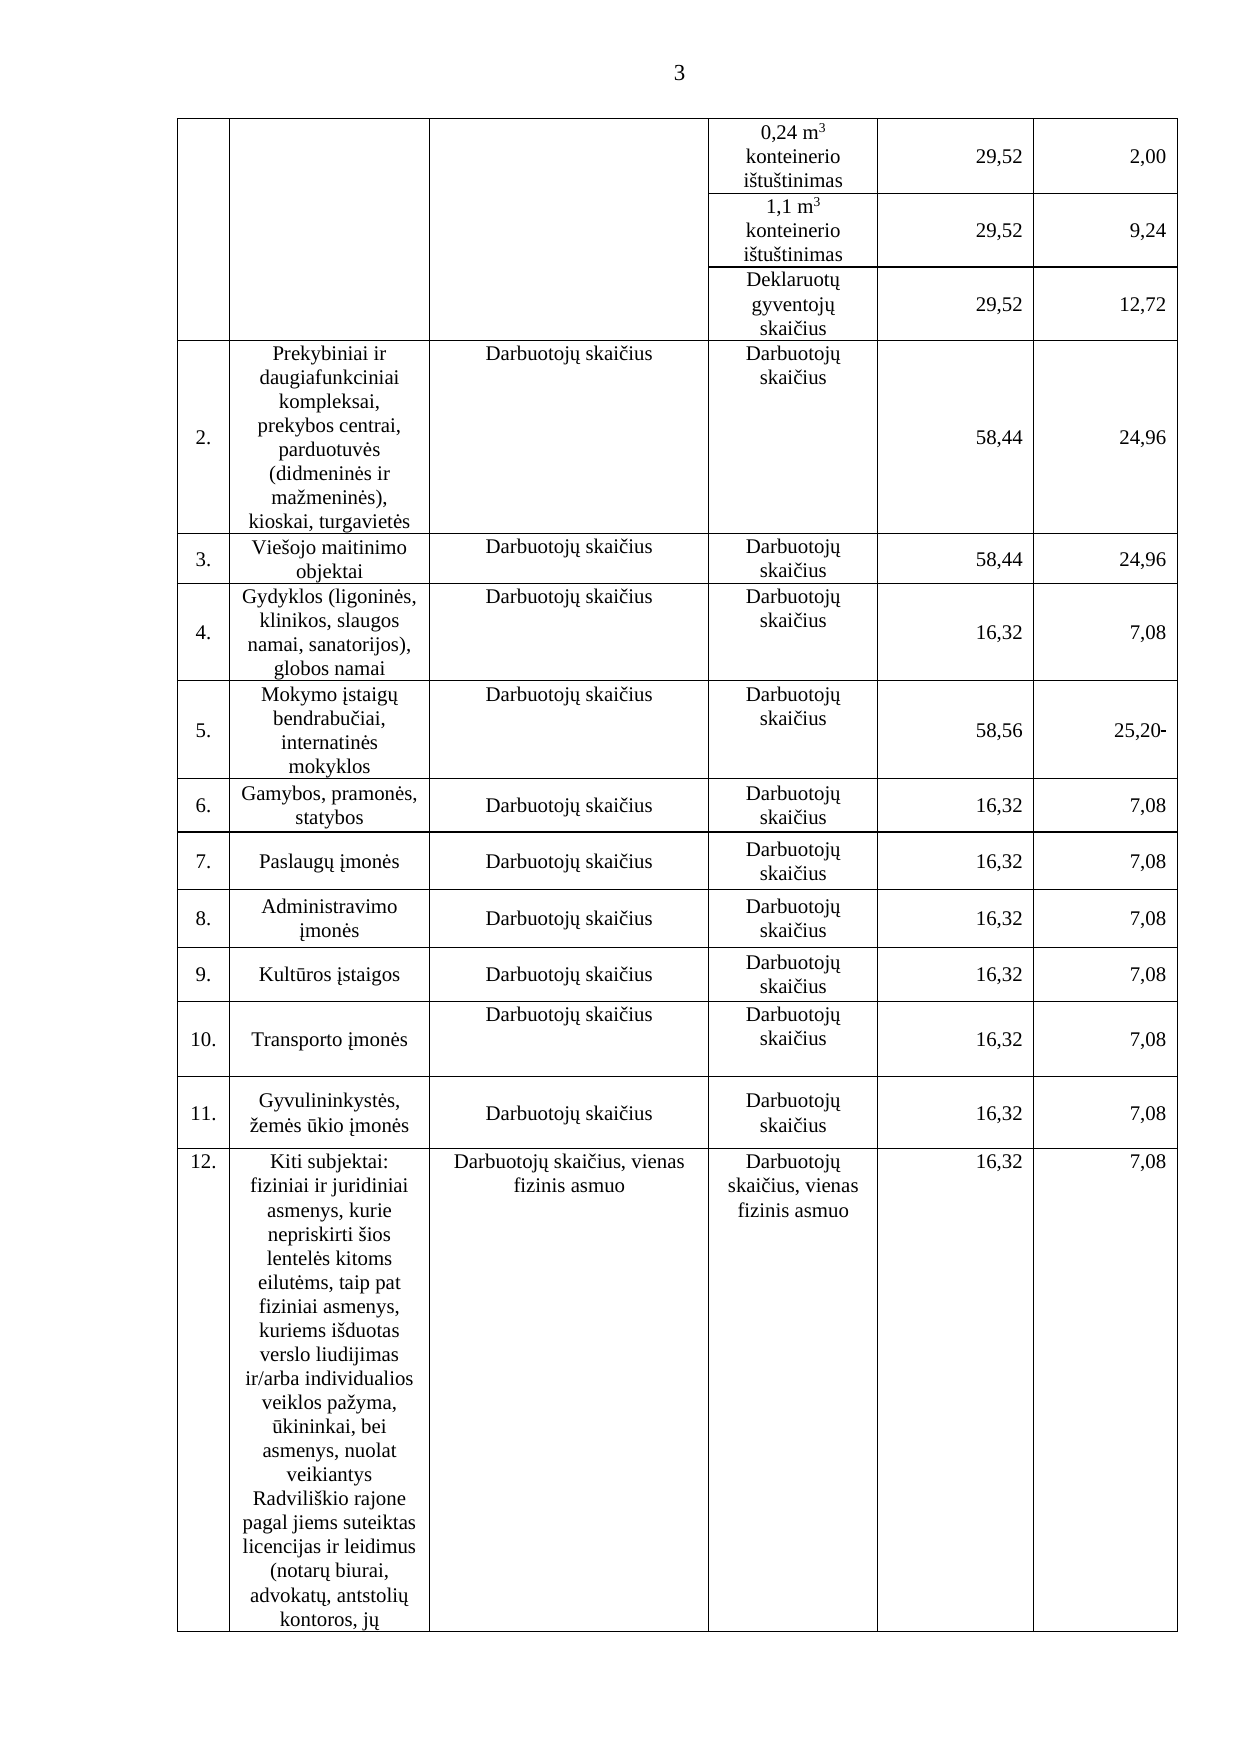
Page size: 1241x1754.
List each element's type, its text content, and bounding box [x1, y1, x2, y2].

table_cell 58,44 [878, 341, 1033, 533]
table_cell Mokymo įstaigų bendrabučiai, internatinės mokyklos [230, 681, 429, 778]
table_cell 7,08 [1034, 1002, 1177, 1076]
table_cell 7,08 [1034, 948, 1177, 1001]
table_cell Darbuotojų skaičius [430, 681, 708, 778]
table_cell 16,32 [878, 948, 1033, 1001]
table_cell [230, 119, 429, 339]
table_cell Transporto įmonės [230, 1002, 429, 1076]
table_cell 16,32 [878, 779, 1033, 831]
table_cell 25,20 [1034, 681, 1177, 778]
table_cell Administravimo įmonės [230, 890, 429, 947]
table_cell Darbuotojų skaičius [709, 833, 877, 889]
table_cell Gyvulininkystės, žemės ūkio įmonės [230, 1077, 429, 1148]
table_cell Gamybos, pramonės, statybos [230, 779, 429, 831]
table_cell 7,08 [1034, 833, 1177, 889]
table_cell Viešojo maitinimo objektai [230, 534, 429, 583]
table_cell Darbuotojų skaičius [709, 1077, 877, 1148]
table_cell 16,32 [878, 890, 1033, 947]
table_cell Darbuotojų skaičius [430, 890, 708, 947]
table_cell 6. [178, 779, 229, 831]
table_cell 5. [178, 681, 229, 778]
table_cell Darbuotojų skaičius [709, 890, 877, 947]
table_cell 29,52 [878, 194, 1033, 266]
table_cell Paslaugų įmonės [230, 833, 429, 889]
table_cell 29,52 [878, 119, 1033, 193]
table_cell Darbuotojų skaičius, vienas fizinis asmuo [430, 1149, 708, 1631]
table_cell 24,96 [1034, 534, 1177, 583]
table_cell 7,08 [1034, 1077, 1177, 1148]
table_cell Darbuotojų skaičius [709, 584, 877, 680]
table_cell 29,52 [878, 268, 1033, 339]
table_cell Darbuotojų skaičius [430, 948, 708, 1001]
table_cell Darbuotojų skaičius [430, 1002, 708, 1076]
table_cell Darbuotojų skaičius [709, 1002, 877, 1076]
table_cell 12. [178, 1149, 229, 1631]
table_cell [178, 119, 229, 339]
table_cell 7,08 [1034, 584, 1177, 680]
table_cell Darbuotojų skaičius [430, 833, 708, 889]
table_cell [430, 119, 708, 339]
table_cell 16,32 [878, 584, 1033, 680]
table_cell 16,32 [878, 1002, 1033, 1076]
table_cell 4. [178, 584, 229, 680]
table_cell Darbuotojų skaičius [709, 681, 877, 778]
table_cell 10. [178, 1002, 229, 1076]
table_cell Kultūros įstaigos [230, 948, 429, 1001]
table_cell 58,56 [878, 681, 1033, 778]
table_cell 2,00 [1034, 119, 1177, 193]
table_cell 11. [178, 1077, 229, 1148]
table_cell Darbuotojų skaičius [430, 779, 708, 831]
table_cell 12,72 [1034, 268, 1177, 339]
table_cell 24,96 [1034, 341, 1177, 533]
table_cell Deklaruotų gyventojų skaičius [709, 268, 877, 339]
table_cell Darbuotojų skaičius [430, 584, 708, 680]
table_cell 16,32 [878, 833, 1033, 889]
table_cell Darbuotojų skaičius [709, 948, 877, 1001]
table_cell 2. [178, 341, 229, 533]
table_cell Darbuotojų skaičius [709, 341, 877, 533]
table_cell 7,08 [1034, 779, 1177, 831]
table_cell Darbuotojų skaičius [709, 534, 877, 583]
table_cell 16,32 [878, 1077, 1033, 1148]
table_cell 0,24 m3 konteinerio ištuštinimas [709, 119, 877, 193]
table_cell 9,24 [1034, 194, 1177, 266]
table_cell 58,44 [878, 534, 1033, 583]
table_cell Darbuotojų skaičius [430, 534, 708, 583]
table_cell 7,08 [1034, 890, 1177, 947]
table_cell Darbuotojų skaičius [709, 779, 877, 831]
table_cell 8. [178, 890, 229, 947]
table_cell Darbuotojų skaičius [430, 1077, 708, 1148]
table_cell 16,32 [878, 1149, 1033, 1631]
table_cell Prekybiniai ir daugiafunkciniai kompleksai, prekybos centrai, parduotuvės (didmeninės ir mažmeninės), kioskai, turgavietės [230, 341, 429, 533]
table_cell Darbuotojų skaičius, vienas fizinis asmuo [709, 1149, 877, 1631]
table_cell 3. [178, 534, 229, 583]
table_cell Darbuotojų skaičius [430, 341, 708, 533]
table_cell Kiti subjektai: fiziniai ir juridiniai asmenys, kurie nepriskirti šios lentelės kitoms eilutėms, taip pat fiziniai asmenys, kuriems išduotas verslo liudijimas ir/arba individualios veiklos pažyma, ūkininkai, bei asmenys, nuolat veikiantys Radviliškio rajone pagal jiems suteiktas licencijas ir leidimus (notarų biurai, advokatų, antstolių kontoros, jų [230, 1149, 429, 1631]
table_cell 7. [178, 833, 229, 889]
table_cell Gydyklos (ligoninės, klinikos, slaugos namai, sanatorijos), globos namai [230, 584, 429, 680]
table_cell 9. [178, 948, 229, 1001]
table_cell 1,1 m3 konteinerio ištuštinimas [709, 194, 877, 266]
table_cell 7,08 [1034, 1149, 1177, 1631]
